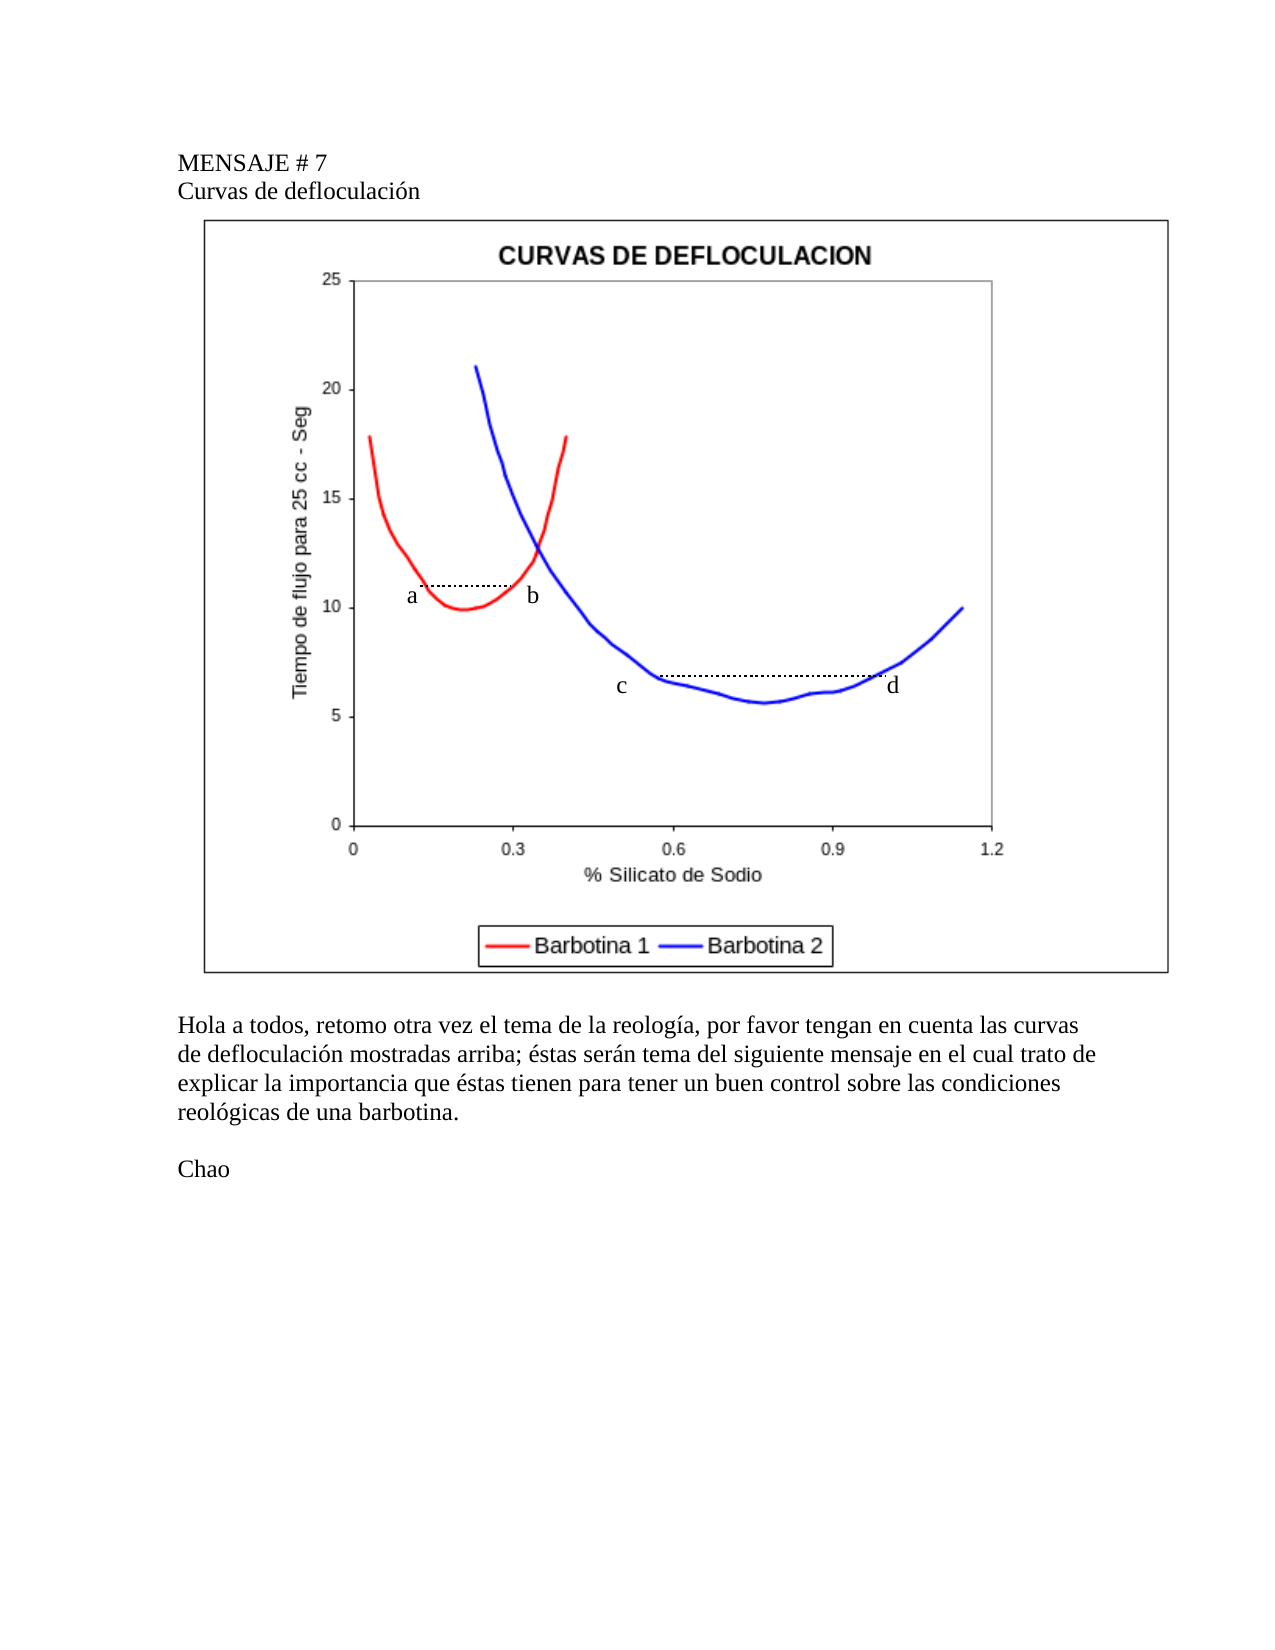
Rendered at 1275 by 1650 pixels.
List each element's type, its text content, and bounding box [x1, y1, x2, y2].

text Hola a todos, retomo otra vez el tema de la reología, por favor tengan en cuenta las curvas de defloculación mostradas arriba; éstas serán tema del siguiente mensaje en el cual trato de explicar la importancia que éstas tienen para tener un buen control sobre las condiciones reológicas de una barbotina. [177, 1010, 1098, 1125]
text Curvas de defloculación [177, 176, 1098, 205]
text a [407, 580, 418, 607]
text c [616, 670, 628, 697]
text Chao [177, 1154, 1098, 1183]
text b [527, 580, 553, 607]
text MENSAJE # 7 [177, 148, 1098, 176]
text d [887, 670, 913, 697]
